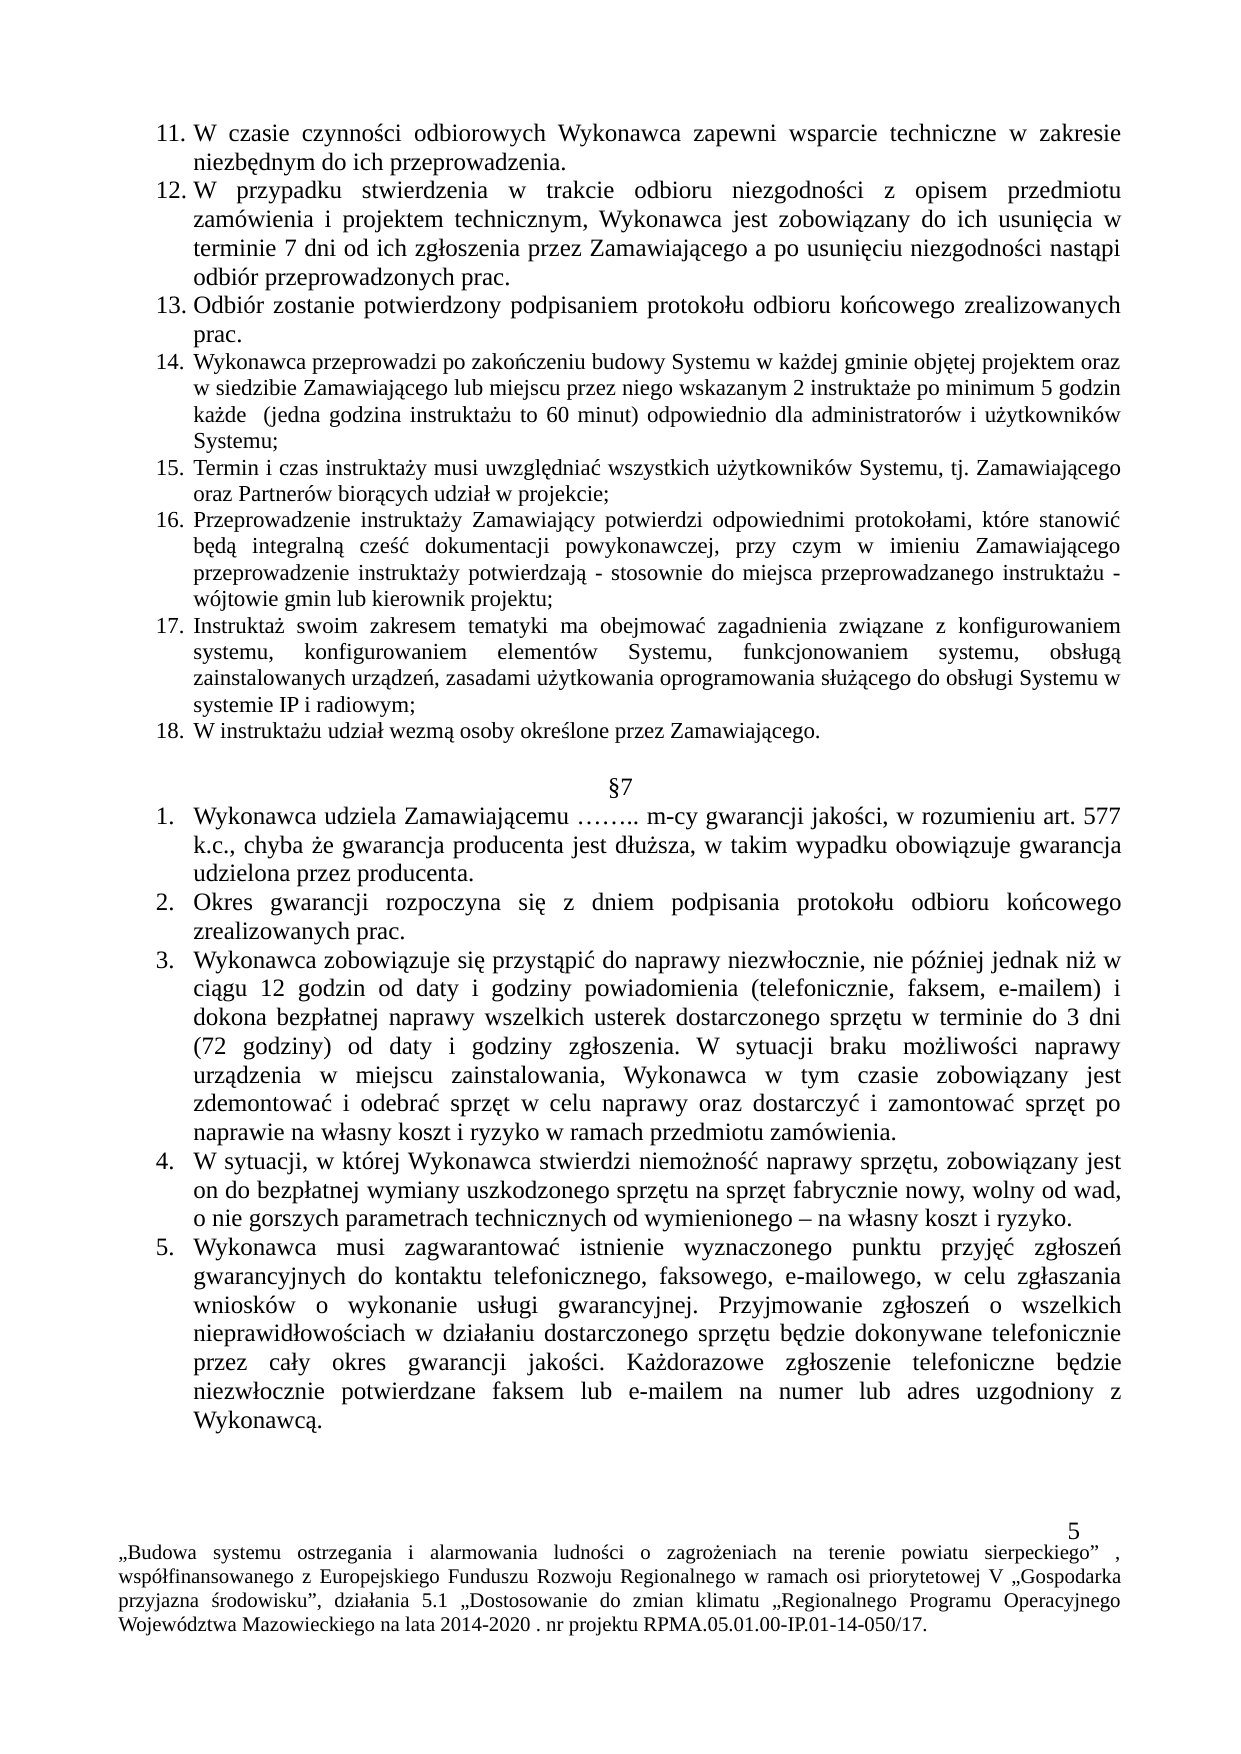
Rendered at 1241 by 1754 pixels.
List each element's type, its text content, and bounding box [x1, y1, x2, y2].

list Okres gwarancji rozpoczyna się z dniem podpisania protokołu odbioru końcowego zrealizowanych prac. [156, 887, 1122, 945]
list W instruktażu udział wezmą osoby określone przez Zamawiającego. [156, 717, 1122, 743]
list Odbiór zostanie potwierdzony podpisaniem protokołu odbioru końcowego zrealizowanych prac. [156, 291, 1122, 348]
list W sytuacji, w której Wykonawca stwierdzi niemożność naprawy sprzętu, zobowiązany jest on do bezpłatnej wymiany uszkodzonego sprzętu na sprzęt fabrycznie nowy, wolny od wad, o nie gorszych parametrach technicznych od wymienionego – na własny koszt i ryzyko. [156, 1146, 1122, 1232]
list Instruktaż swoim zakresem tematyki ma obejmować zagadnienia związane z konfigurowaniem systemu, konfigurowaniem elementów Systemu, funkcjonowaniem systemu, obsługą zainstalowanych urządzeń, zasadami użytkowania oprogramowania służącego do obsługi Systemu w systemie IP i radiowym; [156, 612, 1122, 717]
list Wykonawca udziela Zamawiającemu …….. m-cy gwarancji jakości, w rozumieniu art. 577 k.c., chyba że gwarancja producenta jest dłuższa, w takim wypadku obowiązuje gwarancja udzielona przez producenta. [156, 801, 1122, 887]
list Przeprowadzenie instruktaży Zamawiający potwierdzi odpowiednimi protokołami, które stanowić będą integralną cześć dokumentacji powykonawczej, przy czym w imieniu Zamawiającego przeprowadzenie instruktaży potwierdzają - stosownie do miejsca przeprowadzanego instruktażu - wójtowie gmin lub kierownik projektu; [156, 506, 1122, 612]
list Wykonawca zobowiązuje się przystąpić do naprawy niezwłocznie, nie później jednak niż w ciągu 12 godzin od daty i godziny powiadomienia (telefonicznie, faksem, e-mailem) i dokona bezpłatnej naprawy wszelkich usterek dostarczonego sprzętu w terminie do 3 dni (72 godziny) od daty i godziny zgłoszenia. W sytuacji braku możliwości naprawy urządzenia w miejscu zainstalowania, Wykonawca w tym czasie zobowiązany jest zdemontować i odebrać sprzęt w celu naprawy oraz dostarczyć i zamontować sprzęt po naprawie na własny koszt i ryzyko w ramach przedmiotu zamówienia. [156, 945, 1122, 1146]
list W przypadku stwierdzenia w trakcie odbioru niezgodności z opisem przedmiotu zamówienia i projektem technicznym, Wykonawca jest zobowiązany do ich usunięcia w terminie 7 dni od ich zgłoszenia przez Zamawiającego a po usunięciu niezgodności nastąpi odbiór przeprowadzonych prac. [156, 176, 1122, 291]
list W czasie czynności odbiorowych Wykonawca zapewni wsparcie techniczne w zakresie niezbędnym do ich przeprowadzenia. [156, 118, 1122, 176]
list Wykonawca przeprowadzi po zakończeniu budowy Systemu w każdej gminie objętej projektem oraz w siedzibie Zamawiającego lub miejscu przez niego wskazanym 2 instruktaże po minimum 5 godzin każde (jedna godzina instruktażu to 60 minut) odpowiednio dla administratorów i użytkowników Systemu; [156, 348, 1122, 453]
list Termin i czas instruktaży musi uwzględniać wszystkich użytkowników Systemu, tj. Zamawiającego oraz Partnerów biorących udział w projekcie; [156, 453, 1122, 506]
text §7 [118, 772, 1122, 801]
list Wykonawca musi zagwarantować istnienie wyznaczonego punktu przyjęć zgłoszeń gwarancyjnych do kontaktu telefonicznego, faksowego, e-mailowego, w celu zgłaszania wniosków o wykonanie usługi gwarancyjnej. Przyjmowanie zgłoszeń o wszelkich nieprawidłowościach w działaniu dostarczonego sprzętu będzie dokonywane telefonicznie przez cały okres gwarancji jakości. Każdorazowe zgłoszenie telefoniczne będzie niezwłocznie potwierdzane faksem lub e-mailem na numer lub adres uzgodniony z Wykonawcą. [156, 1232, 1122, 1433]
